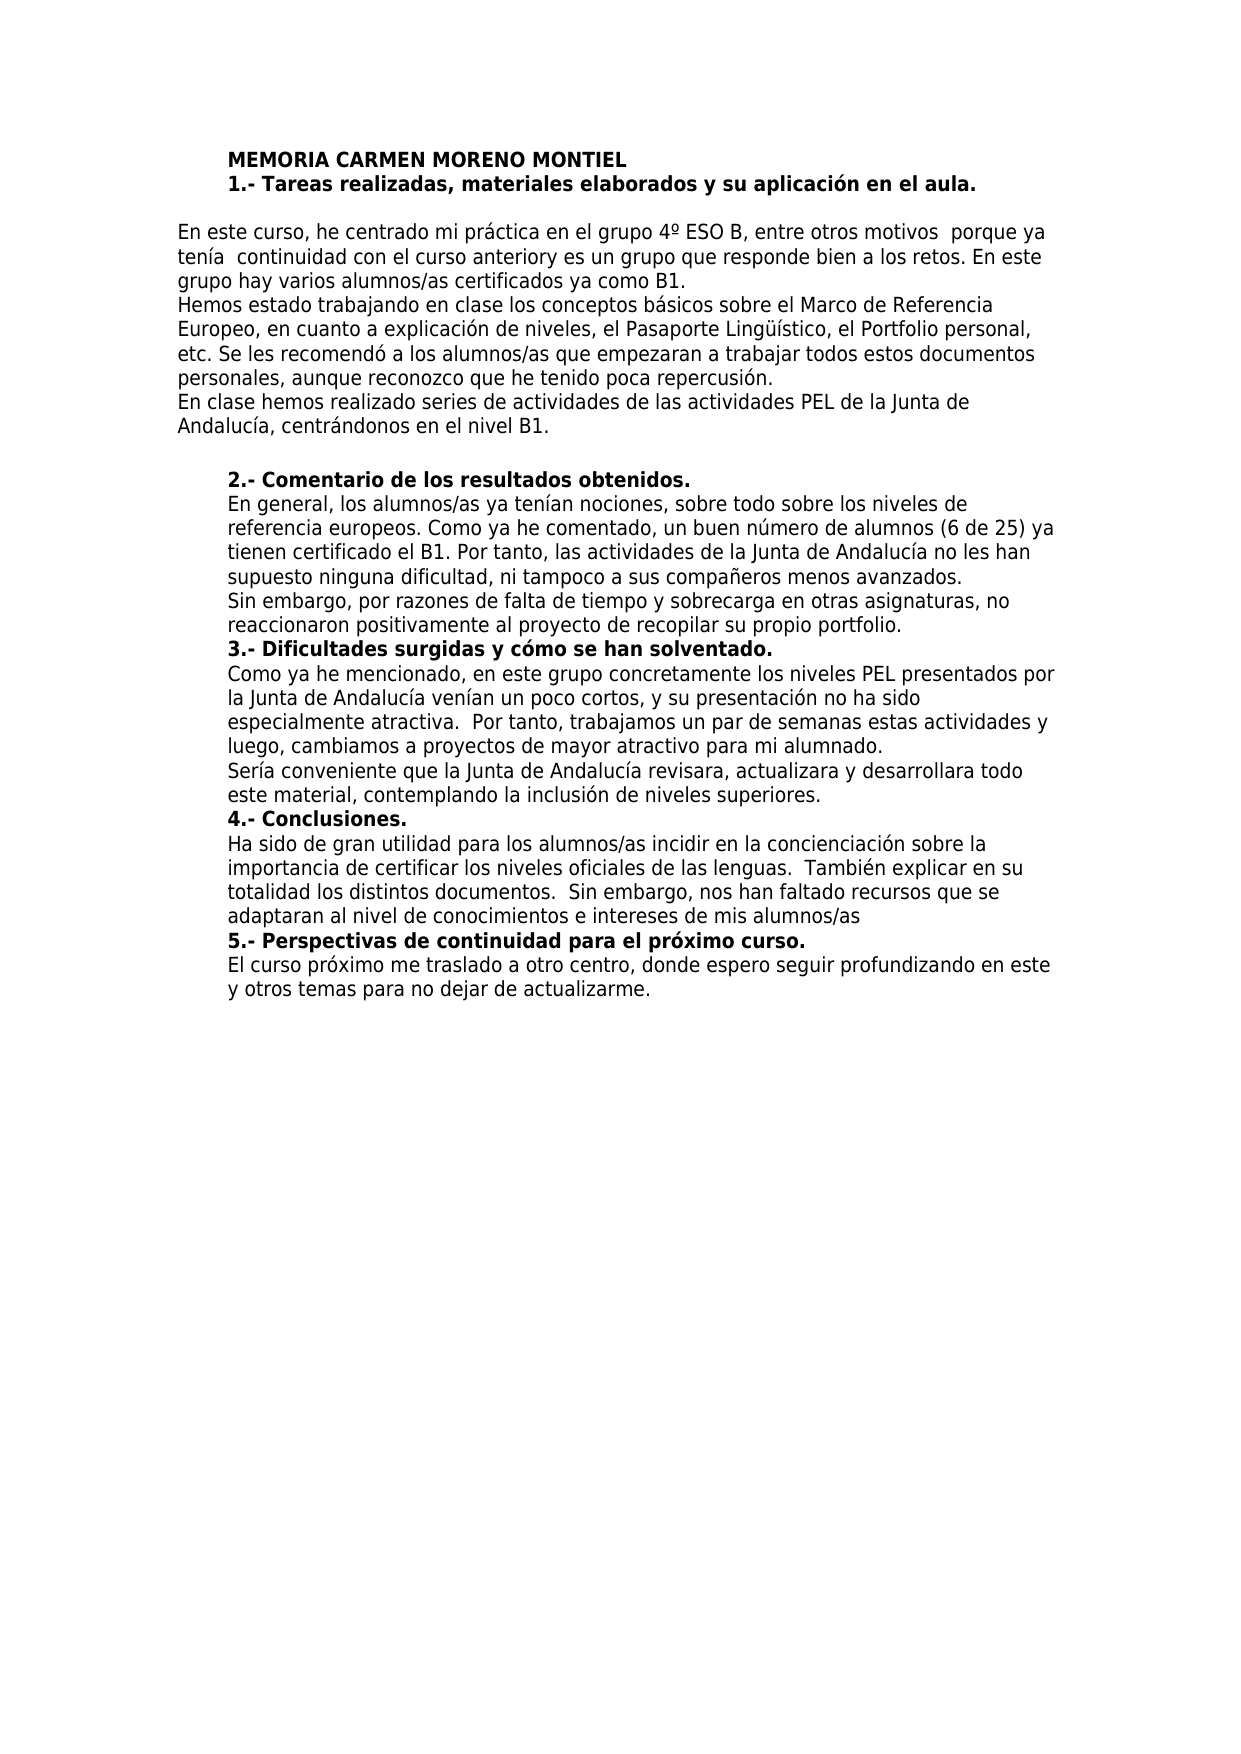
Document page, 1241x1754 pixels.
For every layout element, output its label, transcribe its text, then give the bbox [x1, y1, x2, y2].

text Hemos estado trabajando en clase los conceptos básicos sobre el Marco de Referencia Europeo, en cuanto a explicación de niveles, el Pasaporte Lingüístico, el Portfolio personal, etc. Se les recomendó a los alumnos/as que empezaran a trabajar todos estos documentos personales, aunque reconozco que he tenido poca repercusión. [177, 293, 1063, 390]
text Ha sido de gran utilidad para los alumnos/as incidir en la concienciación sobre la importancia de certificar los niveles oficiales de las lenguas. También explicar en su totalidad los distintos documentos. Sin embargo, nos han faltado recursos que se adaptaran al nivel de conocimientos e intereses de mis alumnos/as [227, 832, 1063, 929]
text En general, los alumnos/as ya tenían nociones, sobre todo sobre los niveles de referencia europeos. Como ya he comentado, un buen número de alumnos (6 de 25) ya tienen certificado el B1. Por tanto, las actividades de la Junta de Andalucía no les han supuesto ninguna dificultad, ni tampoco a sus compañeros menos avanzados. [227, 492, 1063, 589]
text 2.- Comentario de los resultados obtenidos. [227, 468, 1063, 492]
text Sería conveniente que la Junta de Andalucía revisara, actualizara y desarrollara todo este material, contemplando la inclusión de niveles superiores. [227, 759, 1063, 807]
text 1.- Tareas realizadas, materiales elaborados y su aplicación en el aula. [227, 172, 1063, 196]
text En clase hemos realizado series de actividades de las actividades PEL de la Junta de Andalucía, centrándonos en el nivel B1. [177, 390, 1063, 439]
text El curso próximo me traslado a otro centro, donde espero seguir profundizando en este y otros temas para no dejar de actualizarme. [227, 953, 1063, 1002]
text MEMORIA CARMEN MORENO MONTIEL [227, 148, 1063, 172]
text 4.- Conclusiones. [227, 807, 1063, 832]
text Como ya he mencionado, en este grupo concretamente los niveles PEL presentados por la Junta de Andalucía venían un poco cortos, y su presentación no ha sido especialmente atractiva. Por tanto, trabajamos un par de semanas estas actividades y luego, cambiamos a proyectos de mayor atractivo para mi alumnado. [227, 662, 1063, 759]
text 3.- Dificultades surgidas y cómo se han solventado. [227, 637, 1063, 662]
text En este curso, he centrado mi práctica en el grupo 4º ESO B, entre otros motivos porque ya tenía continuidad con el curso anteriory es un grupo que responde bien a los retos. En este grupo hay varios alumnos/as certificados ya como B1. [177, 220, 1063, 293]
text Sin embargo, por razones de falta de tiempo y sobrecarga en otras asignaturas, no reaccionaron positivamente al proyecto de recopilar su propio portfolio. [227, 589, 1063, 637]
text 5.- Perspectivas de continuidad para el próximo curso. [227, 929, 1063, 953]
